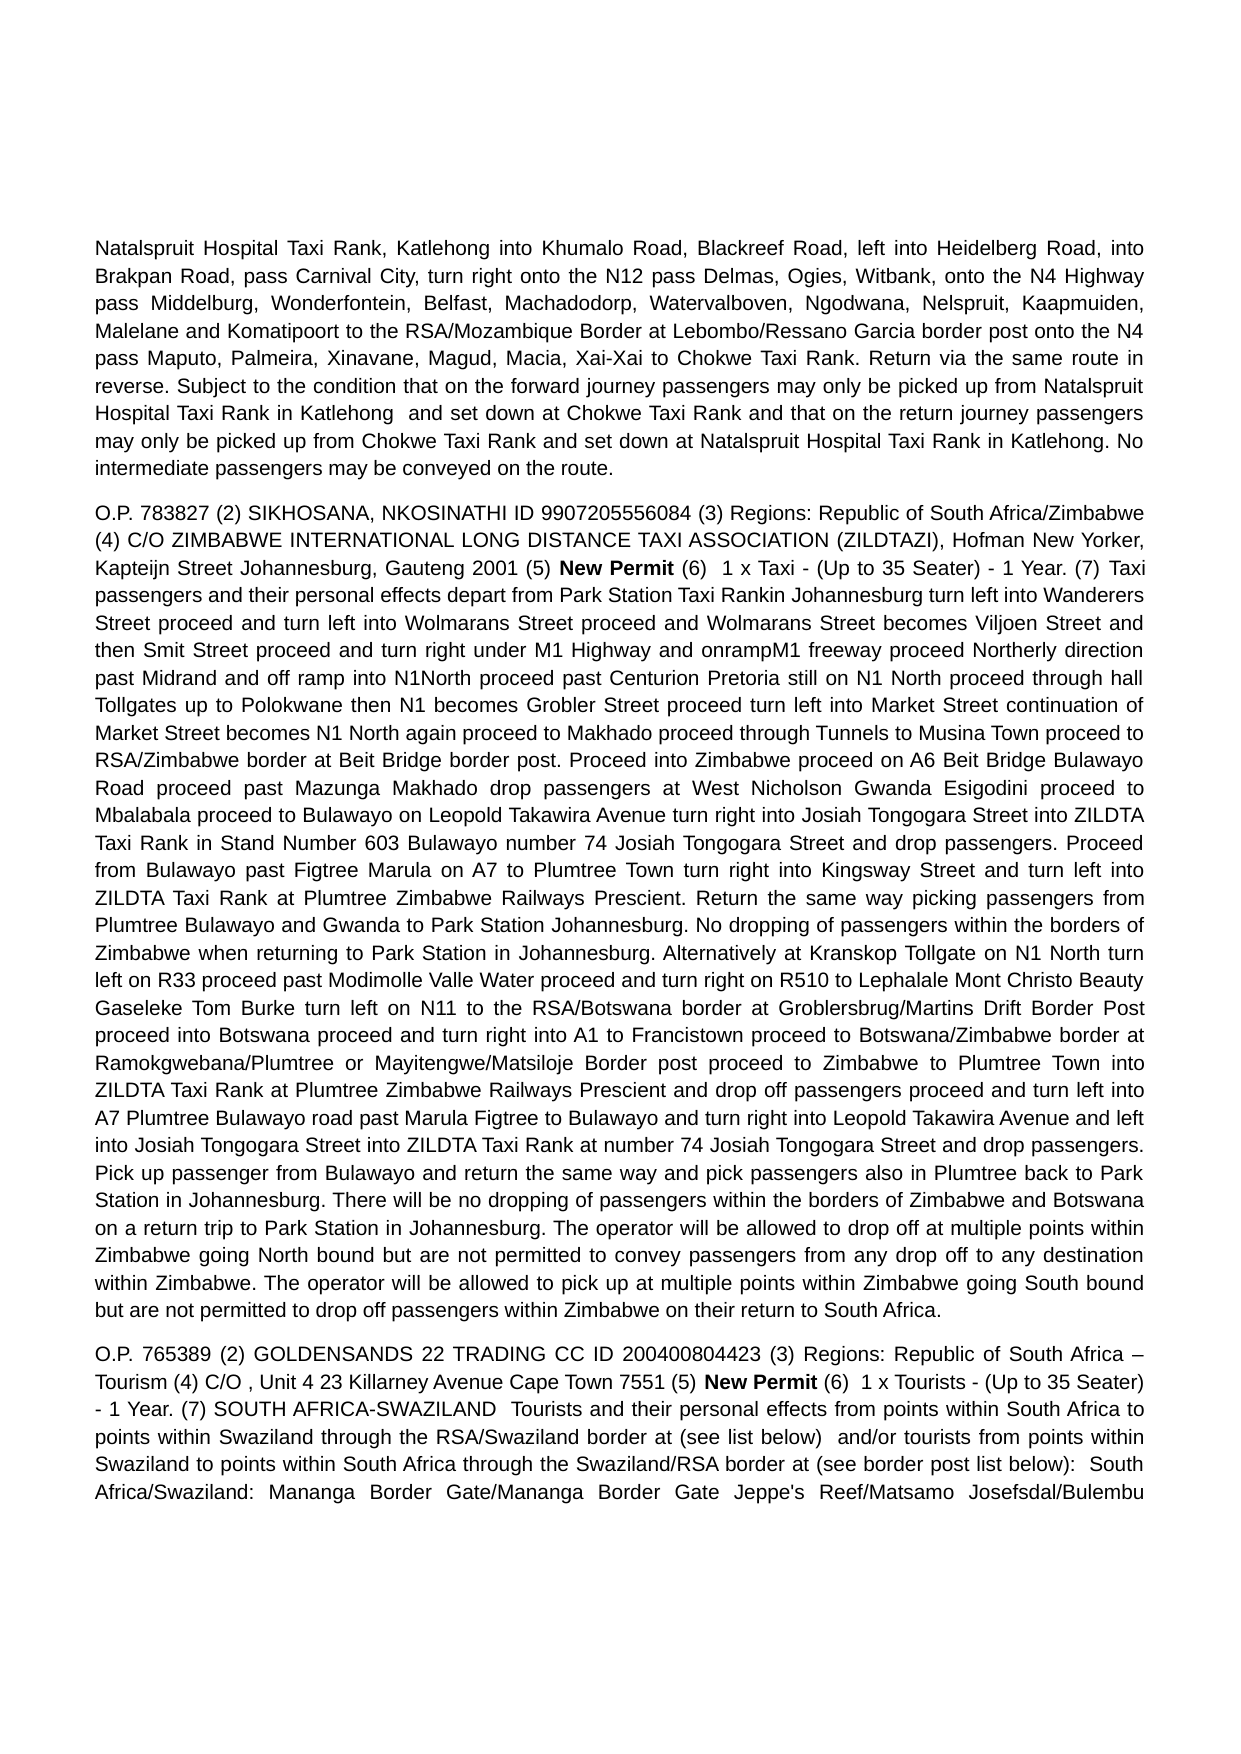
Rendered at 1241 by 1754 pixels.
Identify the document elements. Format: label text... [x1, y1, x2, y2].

text O.P. 765389 (2) GOLDENSANDS 22 TRADING CC ID 200400804423 (3) Regions: Republic of South Africa – Tourism (4) C/O , Unit 4 23 Killarney Avenue Cape Town 7551 (5) New Permit (6) 1 x Tourists - (Up to 35 Seater) - 1 Year. (7) SOUTH AFRICA-SWAZILAND Tourists and their personal effects from points within South Africa to points within Swaziland through the RSA/Swaziland border at (see list below) and/or tourists from points within Swaziland to points within South Africa through the Swaziland/RSA border at (see border post list below): South Africa/Swaziland: Mananga Border Gate/Mananga Border Gate Jeppe's Reef/Matsamo Josefsdal/Bulembu [94, 1342, 1146, 1503]
text O.P. 783827 (2) SIKHOSANA, NKOSINATHI ID 9907205556084 (3) Regions: Republic of South Africa/Zimbabwe (4) C/O ZIMBABWE INTERNATIONAL LONG DISTANCE TAXI ASSOCIATION (ZILDTAZI), Hofman New Yorker, Kapteijn Street Johannesburg, Gauteng 2001 (5) New Permit (6) 1 x Taxi - (Up to 35 Seater) - 1 Year. (7) Taxi passengers and their personal effects depart from Park Station Taxi Rankin Johannesburg turn left into Wanderers Street proceed and turn left into Wolmarans Street proceed and Wolmarans Street becomes Viljoen Street and then Smit Street proceed and turn right under M1 Highway and onrampM1 freeway proceed Northerly direction past Midrand and off ramp into N1North proceed past Centurion Pretoria still on N1 North proceed through hall Tollgates up to Polokwane then N1 becomes Grobler Street proceed turn left into Market Street continuation of Market Street becomes N1 North again proceed to Makhado proceed through Tunnels to Musina Town proceed to RSA/Zimbabwe border at Beit Bridge border post. Proceed into Zimbabwe proceed on A6 Beit Bridge Bulawayo Road proceed past Mazunga Makhado drop passengers at West Nicholson Gwanda Esigodini proceed to Mbalabala proceed to Bulawayo on Leopold Takawira Avenue turn right into Josiah Tongogara Street into ZILDTA Taxi Rank in Stand Number 603 Bulawayo number 74 Josiah Tongogara Street and drop passengers. Proceed from Bulawayo past Figtree Marula on A7 to Plumtree Town turn right into Kingsway Street and turn left into ZILDTA Taxi Rank at Plumtree Zimbabwe Railways Prescient. Return the same way picking passengers from Plumtree Bulawayo and Gwanda to Park Station Johannesburg. No dropping of passengers within the borders of Zimbabwe when returning to Park Station in Johannesburg. Alternatively at Kranskop Tollgate on N1 North turn left on R33 proceed past Modimolle Valle Water proceed and turn right on R510 to Lephalale Mont Christo Beauty Gaseleke Tom Burke turn left on N11 to the RSA/Botswana border at Groblersbrug/Martins Drift Border Post proceed into Botswana proceed and turn right into A1 to Francistown proceed to Botswana/Zimbabwe border at Ramokgwebana/Plumtree or Mayitengwe/Matsiloje Border post proceed to Zimbabwe to Plumtree Town into ZILDTA Taxi Rank at Plumtree Zimbabwe Railways Prescient and drop off passengers proceed and turn left into A7 Plumtree Bulawayo road past Marula Figtree to Bulawayo and turn right into Leopold Takawira Avenue and left into Josiah Tongogara Street into ZILDTA Taxi Rank at number 74 Josiah Tongogara Street and drop passengers. Pick up passenger from Bulawayo and return the same way and pick passengers also in Plumtree back to Park Station in Johannesburg. There will be no dropping of passengers within the borders of Zimbabwe and Botswana on a return trip to Park Station in Johannesburg. The operator will be allowed to drop off at multiple points within Zimbabwe going North bound but are not permitted to convey passengers from any drop off to any destination within Zimbabwe. The operator will be allowed to pick up at multiple points within Zimbabwe going South bound but are not permitted to drop off passengers within Zimbabwe on their return to South Africa. [94, 500, 1146, 1322]
text Natalspruit Hospital Taxi Rank, Katlehong into Khumalo Road, Blackreef Road, left into Heidelberg Road, into Brakpan Road, pass Carnival City, turn right onto the N12 pass Delmas, Ogies, Witbank, onto the N4 Highway pass Middelburg, Wonderfontein, Belfast, Machadodorp, Watervalboven, Ngodwana, Nelspruit, Kaapmuiden, Malelane and Komatipoort to the RSA/Mozambique Border at Lebombo/Ressano Garcia border post onto the N4 pass Maputo, Palmeira, Xinavane, Magud, Macia, Xai-Xai to Chokwe Taxi Rank. Return via the same route in reverse. Subject to the condition that on the forward journey passengers may only be picked up from Natalspruit Hospital Taxi Rank in Katlehong and set down at Chokwe Taxi Rank and that on the return journey passengers may only be picked up from Chokwe Taxi Rank and set down at Natalspruit Hospital Taxi Rank in Katlehong. No intermediate passengers may be conveyed on the route. [94, 236, 1146, 480]
